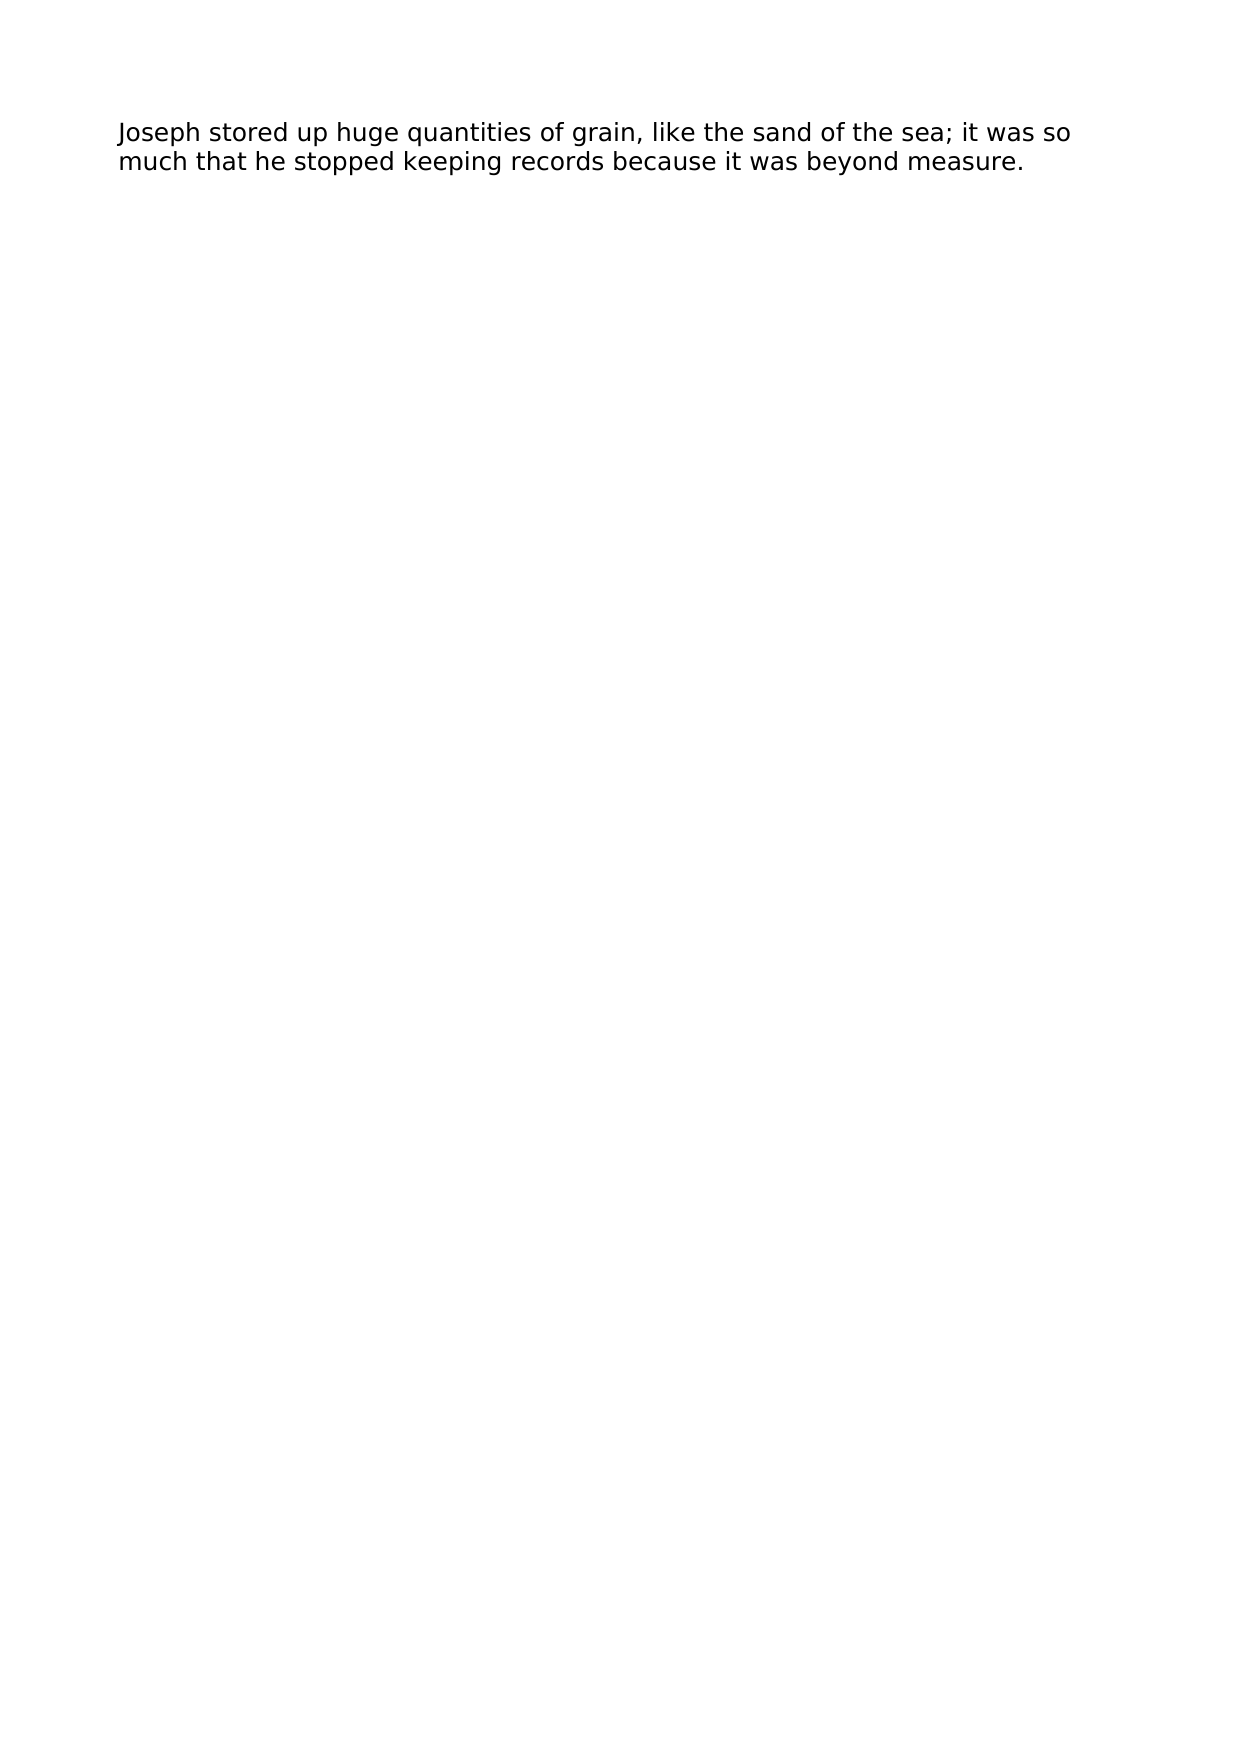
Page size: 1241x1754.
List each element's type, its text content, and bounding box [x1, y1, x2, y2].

text Joseph stored up huge quantities of grain, like the sand of the sea; it was so much that he stopped keeping records because it was beyond measure. [118, 118, 1122, 176]
